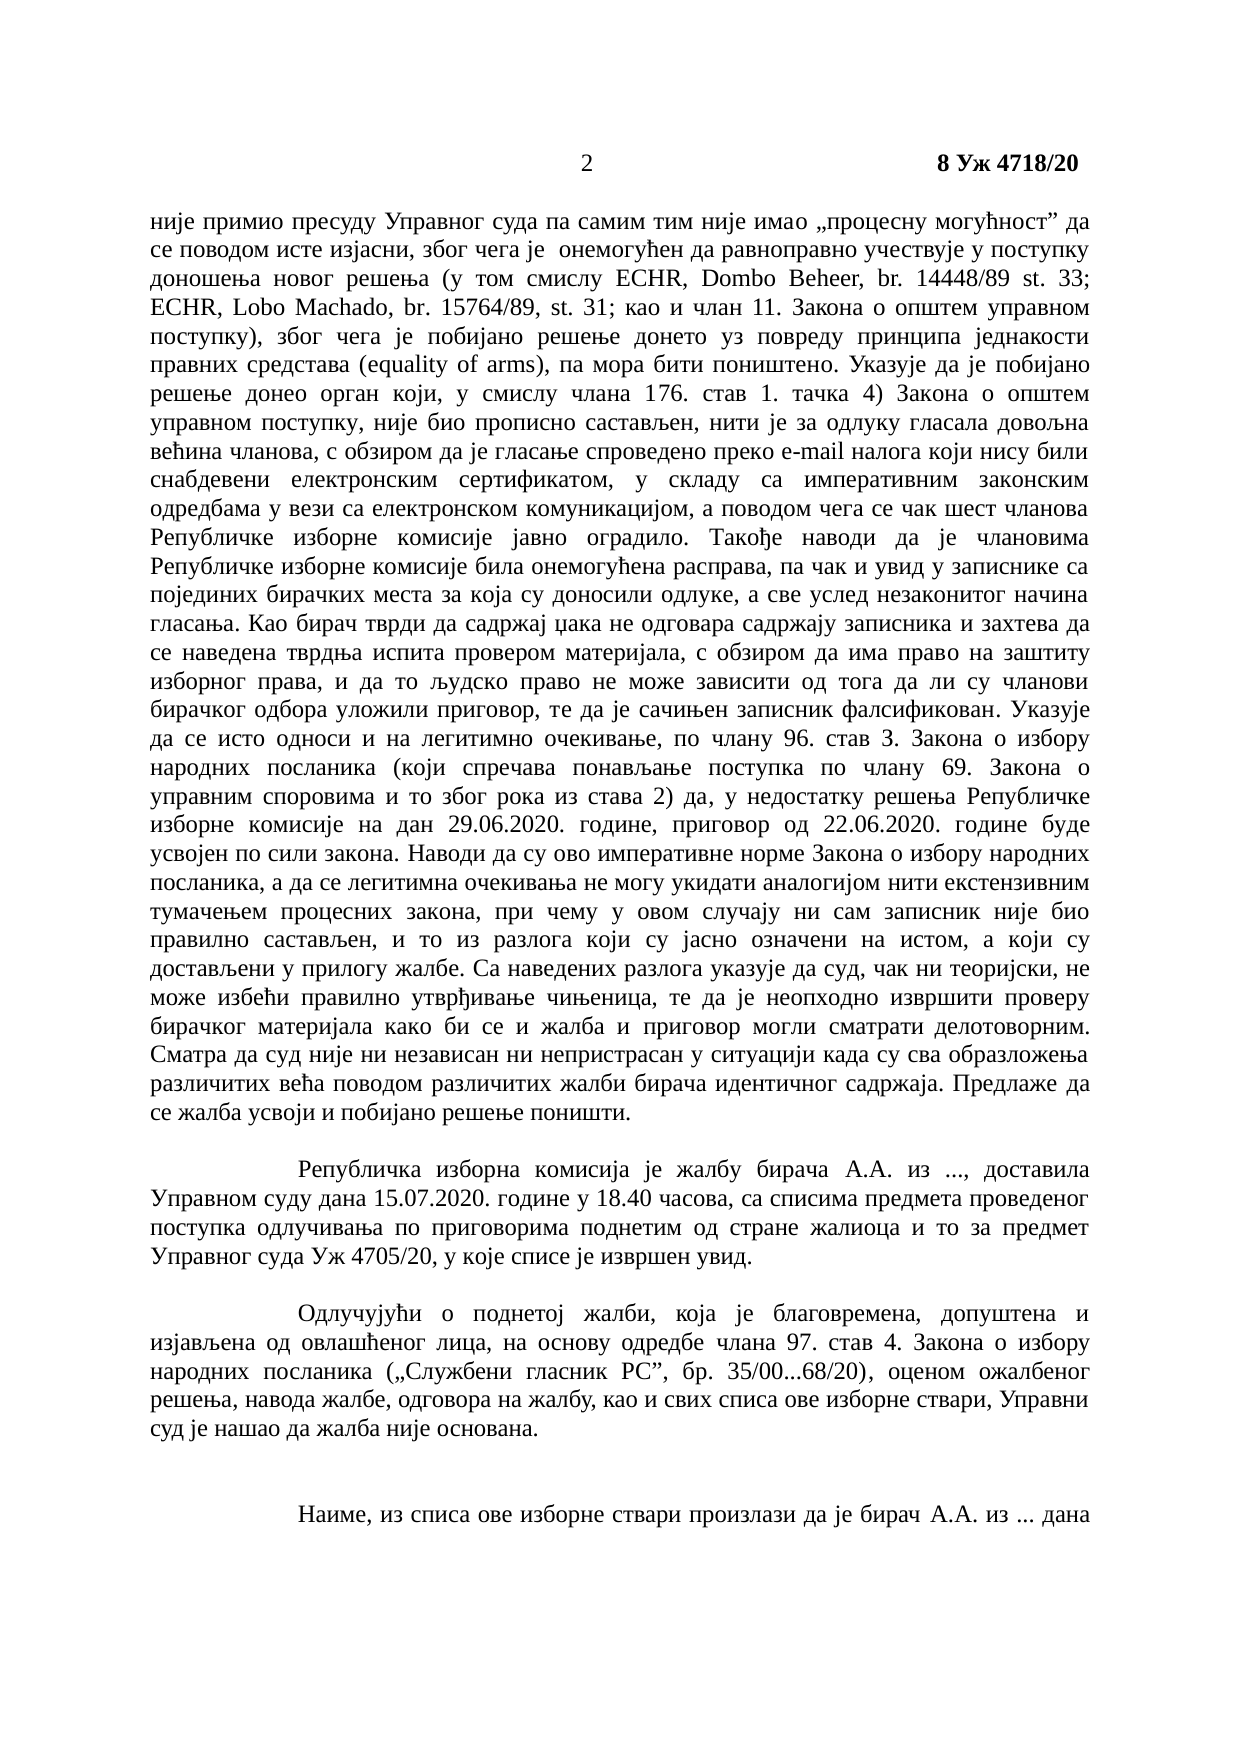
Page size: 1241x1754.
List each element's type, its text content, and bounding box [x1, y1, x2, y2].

text није примио пресуду Управног суда па самим тим није имао „процесну могућност” да се поводом исте изјасни, због чега је онемогућен да равноправно учествује у поступку доношења новог решења (у том смислу ECHR, Dombo Beheer, br. 14448/89 st. 33; ECHR, Lobo Machado, br. 15764/89, st. 31; као и члан 11. Закона о општем управном поступку), због чега је побијано решење донето уз повреду принципа једнакости правних средстава (equality of arms), па мора бити поништено. Указује да је побијано решење донео орган који, у смислу члана 176. став 1. тачка 4) Закона о општем управном поступку, није био прописно састављен, нити је за одлуку гласала довољна већина чланова, с обзиром да је гласање спроведено преко e-mail налога који нису били снабдевени електронским сертификатом, у складу са императивним законским одредбама у вези са електронском комуникацијом, а поводом чега се чак шест чланова Републичке изборне комисије јавно оградило. Такође наводи да је члановима Републичке изборне комисије била онемогућена расправа, па чак и увид у записнике са појединих бирачких места за која су доносили одлуке, а све услед незаконитог начина гласања. Као бирач тврди да садржај џака не одговара садржају записника и захтева да се наведена тврдња испита провером материјала, с обзиром да има право на заштиту изборног права, и да то људско право не може зависити од тога да ли су чланови бирачког одбора уложили приговор, те да је сачињен записник фалсификован. Указује да се исто односи и на легитимно очекивање, по члану 96. став З. Закона о избору народних посланика (који спречава понављање поступка по члану 69. Закона о управним споровима и то због рока из става 2) да, у недостатку решења Републичке изборне комисије на дан 29.06.2020. године, приговор од 22.06.2020. године буде усвојен по сили закона. Наводи да су ово императивне норме Закона о избору народних посланика, а да се легитимна очекивања не могу укидати аналогијом нити екстензивним тумачењем процесних закона, при чему у овом случају ни сам записник није био правилно састављен, и то из разлога који су јасно означени на истом, а који су достављени у прилогу жалбе. Са наведених разлога указује да суд, чак ни теоријски, не може избећи правилно утврђивање чињеница, те да је неопходно извршити проверу бирачког материјала како би се и жалба и приговор могли сматрати делотоворним. Сматра да суд није ни независан ни непристрасан у ситуацији када су сва образложења различитих већа поводом различитих жалби бирача идентичног садржаја. Предлаже да се жалба усвоји и побијано решење поништи. [150, 206, 1090, 1126]
text Одлучујући о поднетој жалби, која је благовремена, допуштена и изјављена од овлашћеног лица, на основу одредбе члана 97. став 4. Закона о избору народних посланика („Службени гласник РС”, бр. 35/00...68/20), оценом ожалбеног решења, навода жалбе, одговора на жалбу, као и свих списа ове изборне ствари, Управни суд је нашао да жалба није основана. [150, 1298, 1090, 1442]
text Наиме, из списа ове изборне ствари произлази да је бирач А.А. из ... дана [150, 1499, 1090, 1528]
text Републичка изборна комисија је жалбу бирача А.А. из ..., доставила Управном суду дана 15.07.2020. године у 18.40 часова, са списима предмета проведеног поступка одлучивања по приговорима поднетим од стране жалиоца и то за предмет Управног суда Уж 4705/20, у које списе је извршен увид. [150, 1154, 1090, 1269]
